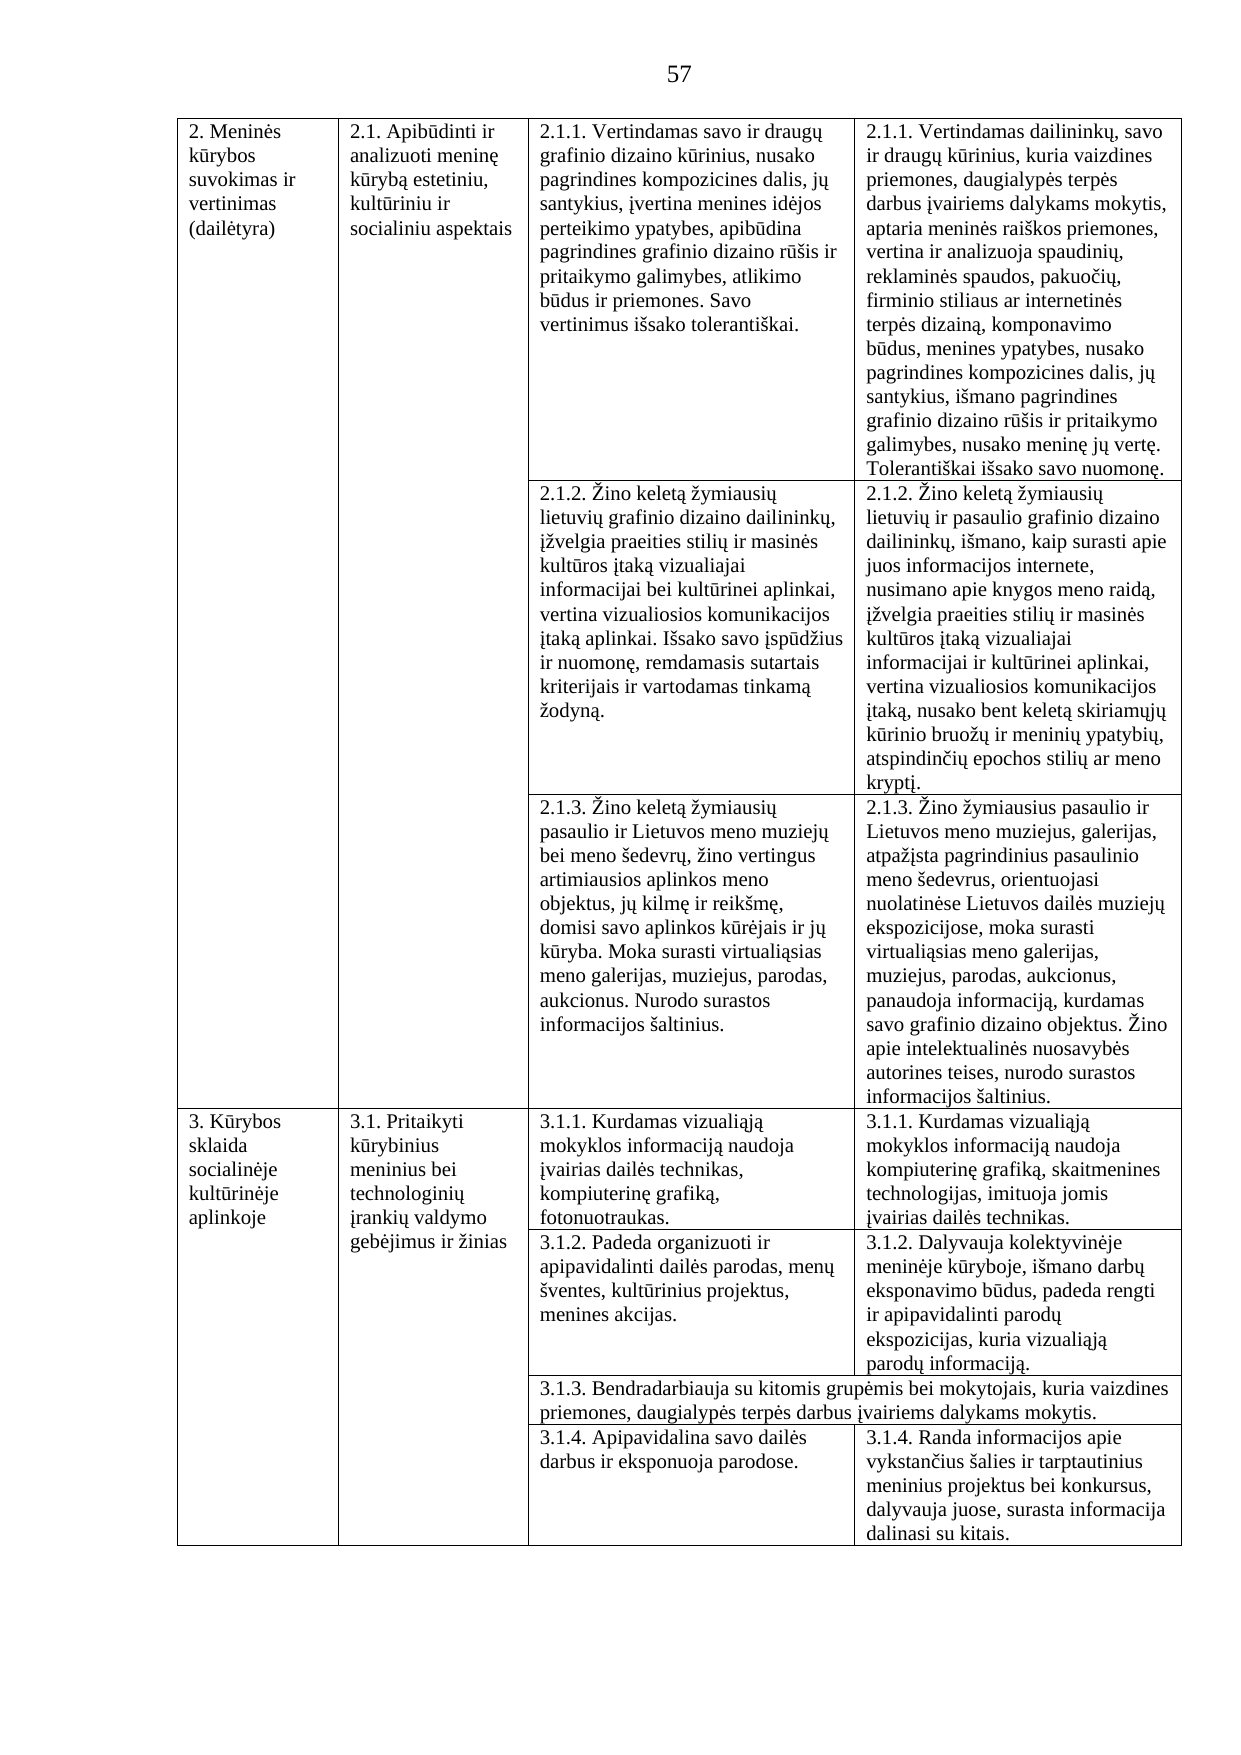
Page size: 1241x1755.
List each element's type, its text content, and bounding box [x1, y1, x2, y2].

table_cell 3.1.1. Kurdamas vizualiąją mokyklos informaciją naudoja kompiuterinę grafiką, skaitmenines technologijas, imituoja jomis įvairias dailės technikas. [855, 1109, 1181, 1229]
table_cell 3.1.2. Dalyvauja kolektyvinėje meninėje kūryboje, išmano darbų eksponavimo būdus, padeda rengti ir apipavidalinti parodų ekspozicijas, kuria vizualiąją parodų informaciją. [855, 1230, 1181, 1374]
table_cell 3.1.4. Apipavidalina savo dailės darbus ir eksponuoja parodose. [529, 1425, 854, 1545]
table_cell 2.1.3. Žino žymiausius pasaulio ir Lietuvos meno muziejus, galerijas, atpažįsta pagrindinius pasaulinio meno šedevrus, orientuojasi nuolatinėse Lietuvos dailės muziejų ekspozicijose, moka surasti virtualiąsias meno galerijas, muziejus, parodas, aukcionus, panaudoja informaciją, kurdamas savo grafinio dizaino objektus. Žino apie intelektualinės nuosavybės autorines teises, nurodo surastos informacijos šaltinius. [855, 795, 1181, 1108]
table_cell 2.1.3. Žino keletą žymiausių pasaulio ir Lietuvos meno muziejų bei meno šedevrų, žino vertingus artimiausios aplinkos meno objektus, jų kilmę ir reikšmę, domisi savo aplinkos kūrėjais ir jų kūryba. Moka surasti virtualiąsias meno galerijas, muziejus, parodas, aukcionus. Nurodo surastos informacijos šaltinius. [529, 795, 854, 1108]
table_cell 2.1.1. Vertindamas savo ir draugų grafinio dizaino kūrinius, nusako pagrindines kompozicines dalis, jų santykius, įvertina menines idėjos perteikimo ypatybes, apibūdina pagrindines grafinio dizaino rūšis ir pritaikymo galimybes, atlikimo būdus ir priemones. Savo vertinimus išsako tolerantiškai. [529, 119, 854, 480]
table_cell 3.1. Pritaikyti kūrybinius meninius bei technologinių įrankių valdymo gebėjimus ir žinias [339, 1109, 528, 1545]
table_cell 2.1.1. Vertindamas dailininkų, savo ir draugų kūrinius, kuria vaizdines priemones, daugialypės terpės darbus įvairiems dalykams mokytis, aptaria meninės raiškos priemones, vertina ir analizuoja spaudinių, reklaminės spaudos, pakuočių, firminio stiliaus ar internetinės terpės dizainą, komponavimo būdus, menines ypatybes, nusako pagrindines kompozicines dalis, jų santykius, išmano pagrindines grafinio dizaino rūšis ir pritaikymo galimybes, nusako meninę jų vertę. Tolerantiškai išsako savo nuomonę. [855, 119, 1181, 480]
table_cell 2.1.2. Žino keletą žymiausių lietuvių grafinio dizaino dailininkų, įžvelgia praeities stilių ir masinės kultūros įtaką vizualiajai informacijai bei kultūrinei aplinkai, vertina vizualiosios komunikacijos įtaką aplinkai. Išsako savo įspūdžius ir nuomonę, remdamasis sutartais kriterijais ir vartodamas tinkamą žodyną. [529, 481, 854, 794]
table_cell 3. Kūrybos sklaida socialinėje kultūrinėje aplinkoje [178, 1109, 338, 1545]
table_cell 3.1.4. Randa informacijos apie vykstančius šalies ir tarptautinius meninius projektus bei konkursus, dalyvauja juose, surasta informacija dalinasi su kitais. [855, 1425, 1181, 1545]
table_cell 2.1.2. Žino keletą žymiausių lietuvių ir pasaulio grafinio dizaino dailininkų, išmano, kaip surasti apie juos informacijos internete, nusimano apie knygos meno raidą, įžvelgia praeities stilių ir masinės kultūros įtaką vizualiajai informacijai ir kultūrinei aplinkai, vertina vizualiosios komunikacijos įtaką, nusako bent keletą skiriamųjų kūrinio bruožų ir meninių ypatybių, atspindinčių epochos stilių ar meno kryptį. [855, 481, 1181, 794]
table_cell 3.1.2. Padeda organizuoti ir apipavidalinti dailės parodas, menų šventes, kultūrinius projektus, menines akcijas. [529, 1230, 854, 1374]
table_cell 2.1. Apibūdinti ir analizuoti meninę kūrybą estetiniu, kultūriniu ir socialiniu aspektais [339, 119, 528, 1108]
table_cell 2. Meninės kūrybos suvokimas ir vertinimas (dailėtyra) [178, 119, 338, 1108]
table_cell 3.1.3. Bendradarbiauja su kitomis grupėmis bei mokytojais, kuria vaizdines priemones, daugialypės terpės darbus įvairiems dalykams mokytis. [529, 1376, 1181, 1424]
table_cell 3.1.1. Kurdamas vizualiąją mokyklos informaciją naudoja įvairias dailės technikas, kompiuterinę grafiką, fotonuotraukas. [529, 1109, 854, 1229]
